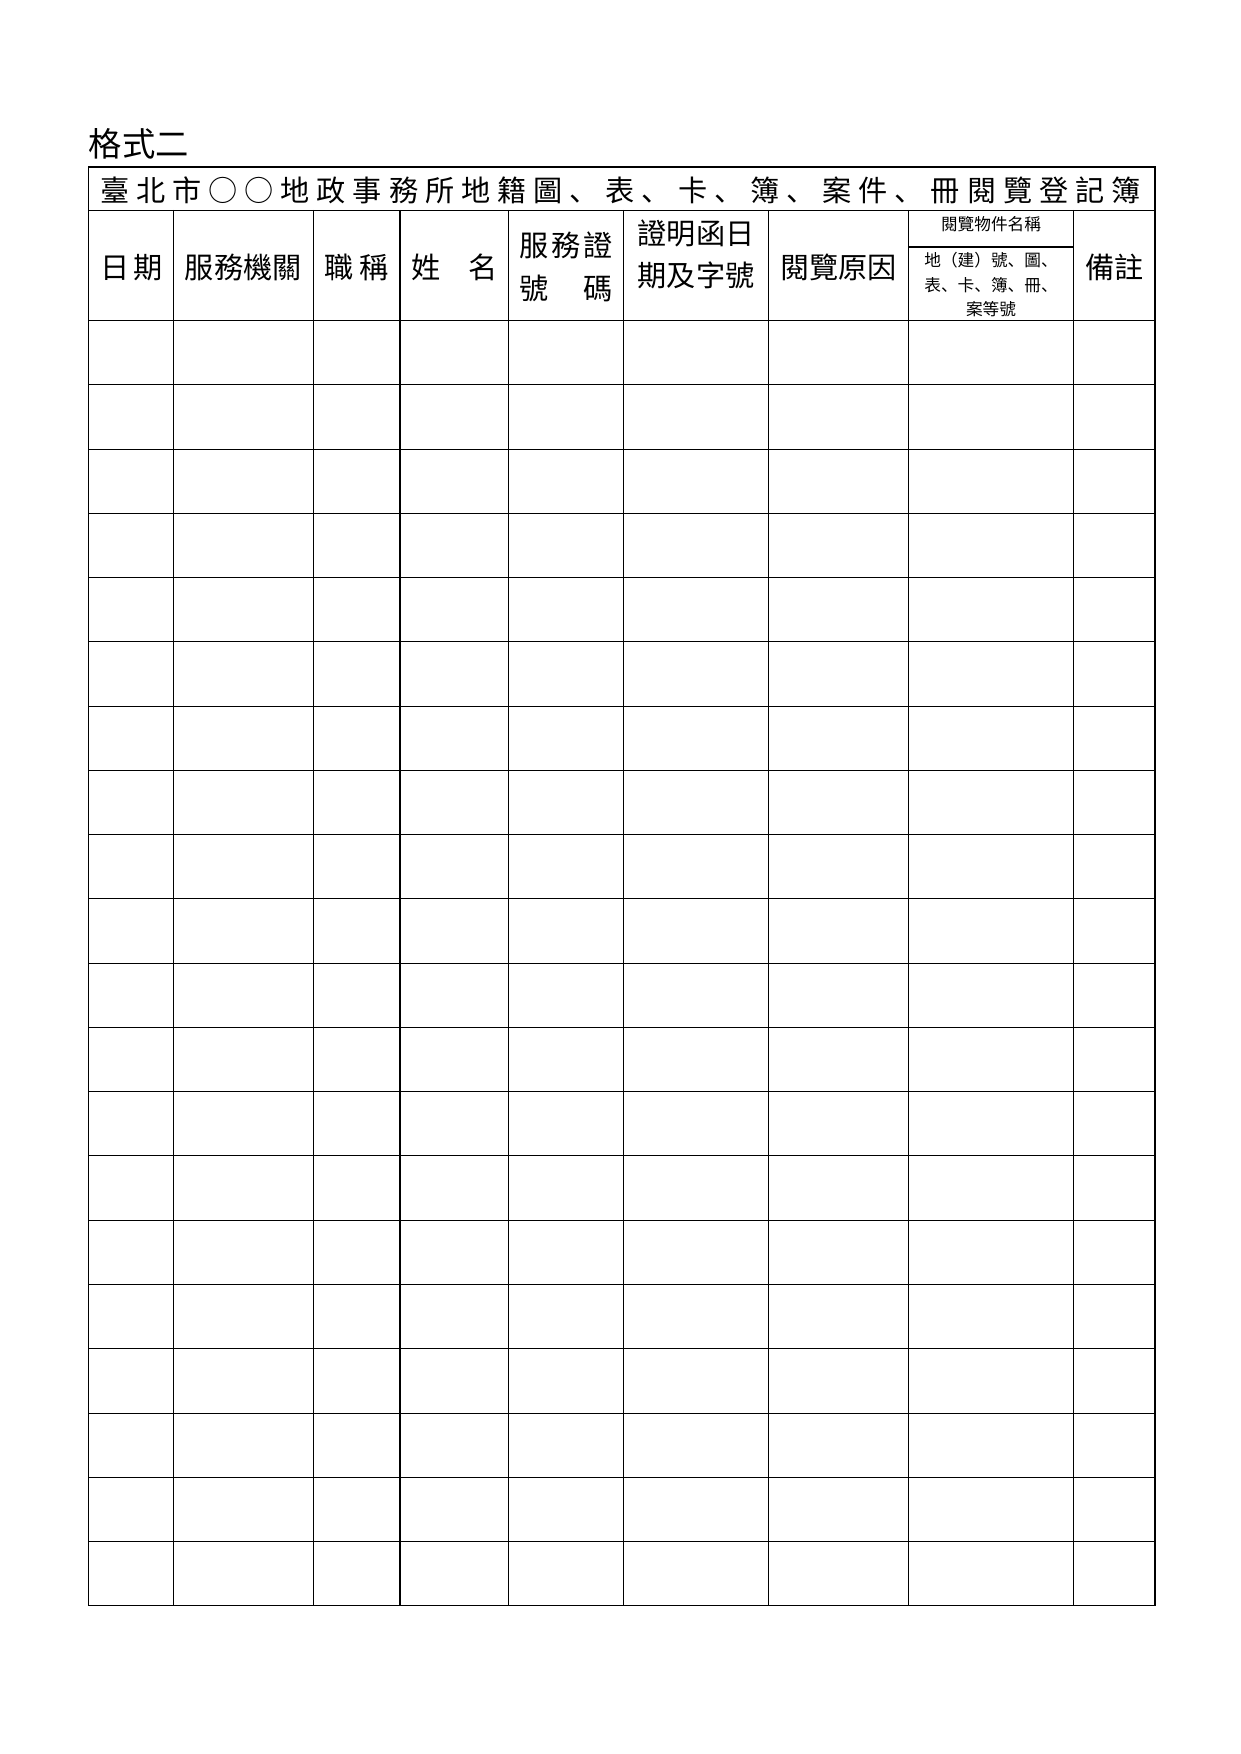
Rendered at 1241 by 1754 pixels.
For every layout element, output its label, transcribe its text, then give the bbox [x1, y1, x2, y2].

table_cell [314, 578, 399, 641]
table_cell [174, 1156, 313, 1220]
table_cell [314, 1156, 399, 1220]
table_cell [401, 1478, 508, 1541]
table_cell [174, 321, 313, 384]
table_cell 日期 [89, 211, 173, 320]
table_cell [401, 514, 508, 577]
table_cell [909, 385, 1073, 448]
table_cell [909, 899, 1073, 963]
table_cell [89, 385, 173, 448]
table_cell 閱覽原因 [769, 211, 908, 320]
table_cell [1074, 835, 1154, 898]
table_cell [509, 642, 623, 706]
table_cell [314, 1542, 399, 1605]
table_cell [1074, 771, 1154, 834]
table_cell [1074, 707, 1154, 770]
table_cell [89, 450, 173, 513]
table_cell [401, 964, 508, 1027]
table_cell [509, 964, 623, 1027]
table_cell [401, 1092, 508, 1155]
table_cell [174, 514, 313, 577]
table_cell [401, 707, 508, 770]
table_cell 證明函日期及字號 [624, 211, 768, 320]
table_cell [769, 1478, 908, 1541]
table_cell [89, 707, 173, 770]
table_cell [314, 707, 399, 770]
table_cell [509, 578, 623, 641]
table_cell [624, 771, 768, 834]
table_cell [909, 1478, 1073, 1541]
table_cell [624, 578, 768, 641]
table_cell [509, 1156, 623, 1220]
table_cell [509, 385, 623, 448]
table_cell [624, 707, 768, 770]
table_cell [89, 514, 173, 577]
table_cell [314, 899, 399, 963]
table_cell 備註 [1074, 211, 1154, 320]
table_cell [1074, 514, 1154, 577]
table_cell [174, 1478, 313, 1541]
table_cell [624, 321, 768, 384]
table_cell [1074, 578, 1154, 641]
table_cell [624, 1092, 768, 1155]
table_cell 閱覽物件名稱 [909, 211, 1073, 246]
table_cell [909, 578, 1073, 641]
table_cell [624, 964, 768, 1027]
table_cell [509, 1349, 623, 1412]
table_cell [624, 1028, 768, 1091]
table_cell [314, 450, 399, 513]
table_cell [769, 1221, 908, 1284]
table_cell [1074, 1542, 1154, 1605]
table_cell [909, 771, 1073, 834]
table_cell [314, 1414, 399, 1477]
table_cell [1074, 1221, 1154, 1284]
table_cell [1074, 1285, 1154, 1348]
table_cell [909, 1285, 1073, 1348]
table_cell [174, 1221, 313, 1284]
table_cell [624, 835, 768, 898]
table_cell [174, 642, 313, 706]
table_cell [624, 1156, 768, 1220]
table_cell [89, 321, 173, 384]
table_cell [174, 771, 313, 834]
table_cell [909, 835, 1073, 898]
table_cell [509, 321, 623, 384]
table_cell [909, 1092, 1073, 1155]
table_cell [89, 835, 173, 898]
table_cell [509, 1542, 623, 1605]
table_cell [89, 578, 173, 641]
table_cell [174, 385, 313, 448]
table_cell [769, 1349, 908, 1412]
table_cell [509, 1092, 623, 1155]
table_cell [769, 1092, 908, 1155]
table_cell [401, 1156, 508, 1220]
table_cell [909, 707, 1073, 770]
table_cell [1074, 1028, 1154, 1091]
table_cell [174, 835, 313, 898]
table_cell [314, 385, 399, 448]
table_cell [509, 707, 623, 770]
table_cell 姓名 [401, 211, 508, 320]
table_cell [314, 835, 399, 898]
table_cell [769, 835, 908, 898]
table_cell [1074, 450, 1154, 513]
table_cell [624, 1542, 768, 1605]
table_cell 地（建）號、圖、表、卡、簿、冊、案等號 [909, 248, 1073, 320]
table_cell [909, 1028, 1073, 1091]
table_cell [314, 642, 399, 706]
table_cell 服務機關 [174, 211, 313, 320]
table_cell [174, 1349, 313, 1412]
table_cell [89, 1285, 173, 1348]
table_cell [401, 1221, 508, 1284]
table_cell [769, 642, 908, 706]
table_cell [909, 450, 1073, 513]
table_cell [314, 514, 399, 577]
table_cell [89, 964, 173, 1027]
table_cell [314, 771, 399, 834]
table_cell [909, 964, 1073, 1027]
table_cell [624, 1285, 768, 1348]
table_cell [1074, 1092, 1154, 1155]
table_cell [174, 450, 313, 513]
table_cell [909, 1414, 1073, 1477]
table_cell [401, 642, 508, 706]
text 格式二 [89, 118, 1152, 166]
table_cell [769, 1156, 908, 1220]
table_cell [89, 1542, 173, 1605]
table_cell [909, 1221, 1073, 1284]
table_cell [174, 1414, 313, 1477]
table_cell [89, 1478, 173, 1541]
table_cell [769, 771, 908, 834]
table_cell [769, 1285, 908, 1348]
table_cell [769, 578, 908, 641]
table_cell [314, 1285, 399, 1348]
table_cell [909, 1542, 1073, 1605]
table_cell [624, 450, 768, 513]
table_cell [174, 578, 313, 641]
table_cell [624, 1349, 768, 1412]
table_cell [1074, 642, 1154, 706]
table_header 臺北市○○地政事務所地籍圖、表、卡、簿、案件、冊閱覽登記簿 [89, 168, 1154, 210]
table_cell [769, 1414, 908, 1477]
table_cell [509, 835, 623, 898]
table_cell [89, 1028, 173, 1091]
table_cell [769, 450, 908, 513]
table_cell [1074, 1349, 1154, 1412]
table_cell [509, 450, 623, 513]
table_cell [89, 899, 173, 963]
table_cell [314, 964, 399, 1027]
table_cell [401, 450, 508, 513]
table_cell [89, 1349, 173, 1412]
table_cell [401, 1349, 508, 1412]
table_cell [1074, 1156, 1154, 1220]
table_cell [401, 1542, 508, 1605]
table_cell [174, 964, 313, 1027]
table_cell [89, 1221, 173, 1284]
table_cell [174, 1542, 313, 1605]
table_cell [1074, 321, 1154, 384]
table_cell [401, 385, 508, 448]
table_cell [509, 1285, 623, 1348]
table_cell [769, 1542, 908, 1605]
table_cell [401, 578, 508, 641]
table_cell [624, 514, 768, 577]
table_cell [509, 899, 623, 963]
table_cell [401, 1028, 508, 1091]
table_cell [769, 707, 908, 770]
table_cell [769, 964, 908, 1027]
table_cell [769, 899, 908, 963]
table_cell [401, 771, 508, 834]
table_cell [89, 1092, 173, 1155]
table_cell [909, 1349, 1073, 1412]
table_cell 職稱 [314, 211, 399, 320]
table_cell [509, 514, 623, 577]
table_cell [401, 899, 508, 963]
table_cell [174, 1285, 313, 1348]
table_cell [1074, 385, 1154, 448]
table_cell [174, 899, 313, 963]
table_cell [401, 835, 508, 898]
table_cell [174, 1028, 313, 1091]
table_cell [624, 1478, 768, 1541]
table_cell [174, 707, 313, 770]
table_cell [401, 1414, 508, 1477]
table_cell [624, 899, 768, 963]
table_cell [509, 1478, 623, 1541]
table_cell [509, 1028, 623, 1091]
table_cell [624, 642, 768, 706]
table_cell [1074, 899, 1154, 963]
table_cell [314, 321, 399, 384]
table_cell [1074, 964, 1154, 1027]
table_cell [769, 1028, 908, 1091]
table_cell [401, 321, 508, 384]
table_cell [509, 771, 623, 834]
table_cell [89, 1414, 173, 1477]
table_cell [769, 321, 908, 384]
table_cell [314, 1221, 399, 1284]
table_cell [314, 1028, 399, 1091]
table_cell [624, 385, 768, 448]
table_cell [769, 385, 908, 448]
table_cell [909, 642, 1073, 706]
table_cell [401, 1285, 508, 1348]
table_cell [1074, 1478, 1154, 1541]
table_cell [909, 1156, 1073, 1220]
table_cell [314, 1092, 399, 1155]
table_cell [624, 1221, 768, 1284]
table_cell [314, 1349, 399, 1412]
table_cell [509, 1414, 623, 1477]
table_cell [89, 771, 173, 834]
table_cell [89, 642, 173, 706]
table_cell [909, 514, 1073, 577]
table_cell [174, 1092, 313, 1155]
table_cell [509, 1221, 623, 1284]
table_cell [624, 1414, 768, 1477]
table_cell [89, 1156, 173, 1220]
table_cell [909, 321, 1073, 384]
table_cell [314, 1478, 399, 1541]
table_cell [769, 514, 908, 577]
table_cell [1074, 1414, 1154, 1477]
table_cell 服務證號碼 [509, 211, 623, 320]
